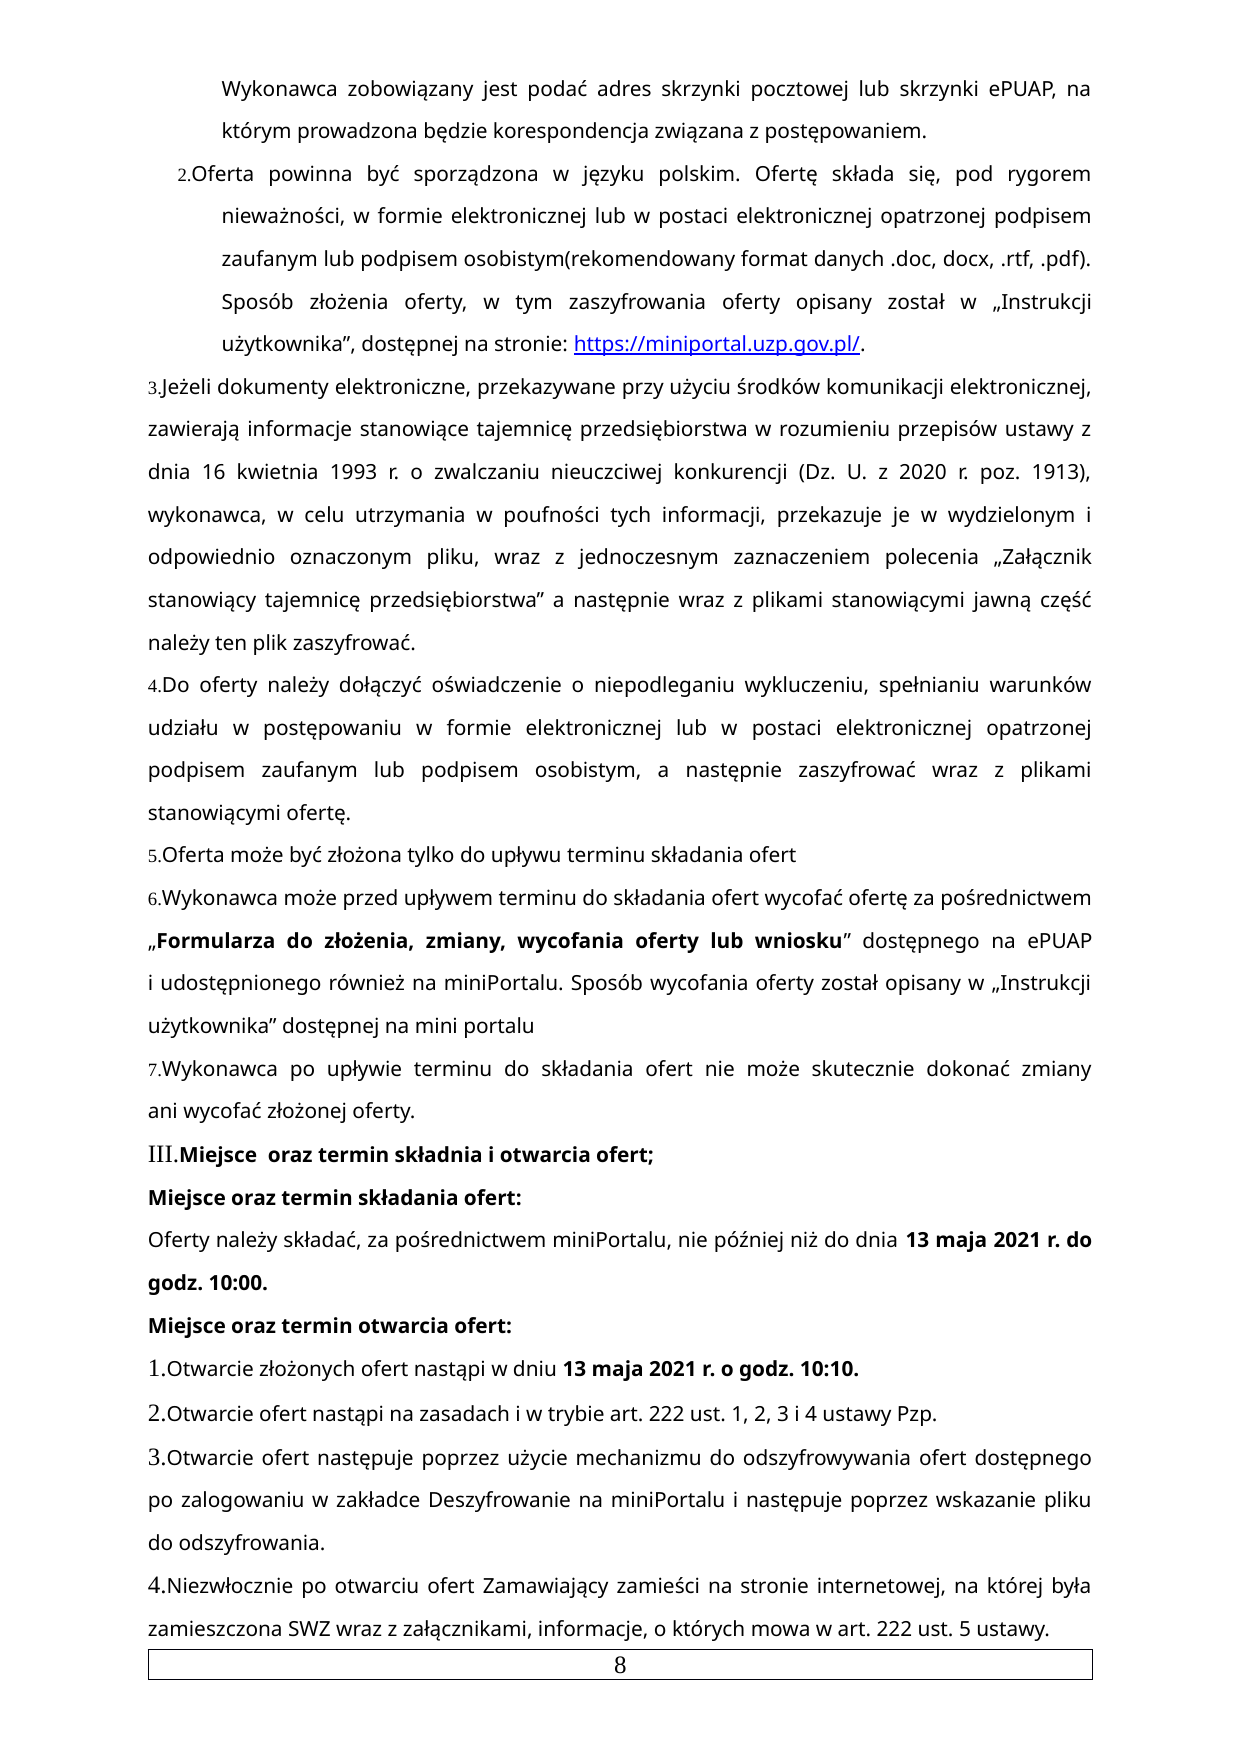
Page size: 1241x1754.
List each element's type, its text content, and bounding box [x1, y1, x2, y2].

list Oferta powinna być sporządzona w języku polskim. Ofertę składa się, pod rygorem nieważności, w formie elektronicznej lub w postaci elektronicznej opatrzonej podpisem zaufanym lub podpisem osobistym(rekomendowany format danych .doc, docx, .rtf, .pdf). Sposób złożenia oferty, w tym zaszyfrowania oferty opisany został w „Instrukcji użytkownika”, dostępnej na stronie: https://miniportal.uzp.gov.pl/. [177, 159, 1093, 358]
text Miejsce oraz termin otwarcia ofert: [148, 1311, 1093, 1339]
list Oferta może być złożona tylko do upływu terminu składania ofert [148, 841, 1093, 869]
text Oferty należy składać, za pośrednictwem miniPortalu, nie później niż do dnia 13 maja 2021 r. do godz. 10:00. [148, 1226, 1093, 1297]
list Miejsce oraz termin składnia i otwarcia ofert; [148, 1139, 1093, 1168]
list Otwarcie złożonych ofert nastąpi w dniu 13 maja 2021 r. o godz. 10:10. [148, 1353, 1093, 1383]
text Miejsce oraz termin składania ofert: [148, 1183, 1093, 1211]
list Wykonawca może przed upływem terminu do składania ofert wycofać ofertę za pośrednictwem „Formularza do złożenia, zmiany, wycofania oferty lub wniosku” dostępnego na ePUAP i udostępnionego również na miniPortalu. Sposób wycofania oferty został opisany w „Instrukcji użytkownika” dostępnej na mini portalu [148, 883, 1093, 1039]
list Do oferty należy dołączyć oświadczenie o niepodleganiu wykluczeniu, spełnianiu warunków udziału w postępowaniu w formie elektronicznej lub w postaci elektronicznej opatrzonej podpisem zaufanym lub podpisem osobistym, a następnie zaszyfrować wraz z plikami stanowiącymi ofertę. [148, 670, 1093, 826]
list Wykonawca po upływie terminu do składania ofert nie może skutecznie dokonać zmiany ani wycofać złożonej oferty. [148, 1054, 1093, 1125]
list Otwarcie ofert nastąpi na zasadach i w trybie art. 222 ust. 1, 2, 3 i 4 ustawy Pzp. [148, 1398, 1093, 1427]
list Niezwłocznie po otwarciu ofert Zamawiający zamieści na stronie internetowej, na której była zamieszczona SWZ wraz z załącznikami, informacje, o których mowa w art. 222 ust. 5 ustawy. [148, 1571, 1093, 1643]
list Wykonawca zobowiązany jest podać adres skrzynki pocztowej lub skrzynki ePUAP, na którym prowadzona będzie korespondencja związana z postępowaniem. [177, 74, 1093, 145]
list Jeżeli dokumenty elektroniczne, przekazywane przy użyciu środków komunikacji elektronicznej, zawierają informacje stanowiące tajemnicę przedsiębiorstwa w rozumieniu przepisów ustawy z dnia 16 kwietnia 1993 r. o zwalczaniu nieuczciwej konkurencji (Dz. U. z 2020 r. poz. 1913), wykonawca, w celu utrzymania w poufności tych informacji, przekazuje je w wydzielonym i odpowiednio oznaczonym pliku, wraz z jednoczesnym zaznaczeniem polecenia „Załącznik stanowiący tajemnicę przedsiębiorstwa” a następnie wraz z plikami stanowiącymi jawną część należy ten plik zaszyfrować. [148, 372, 1093, 656]
list Otwarcie ofert następuje poprzez użycie mechanizmu do odszyfrowywania ofert dostępnego po zalogowaniu w zakładce Deszyfrowanie na miniPortalu i następuje poprzez wskazanie pliku do odszyfrowania. [148, 1442, 1093, 1556]
